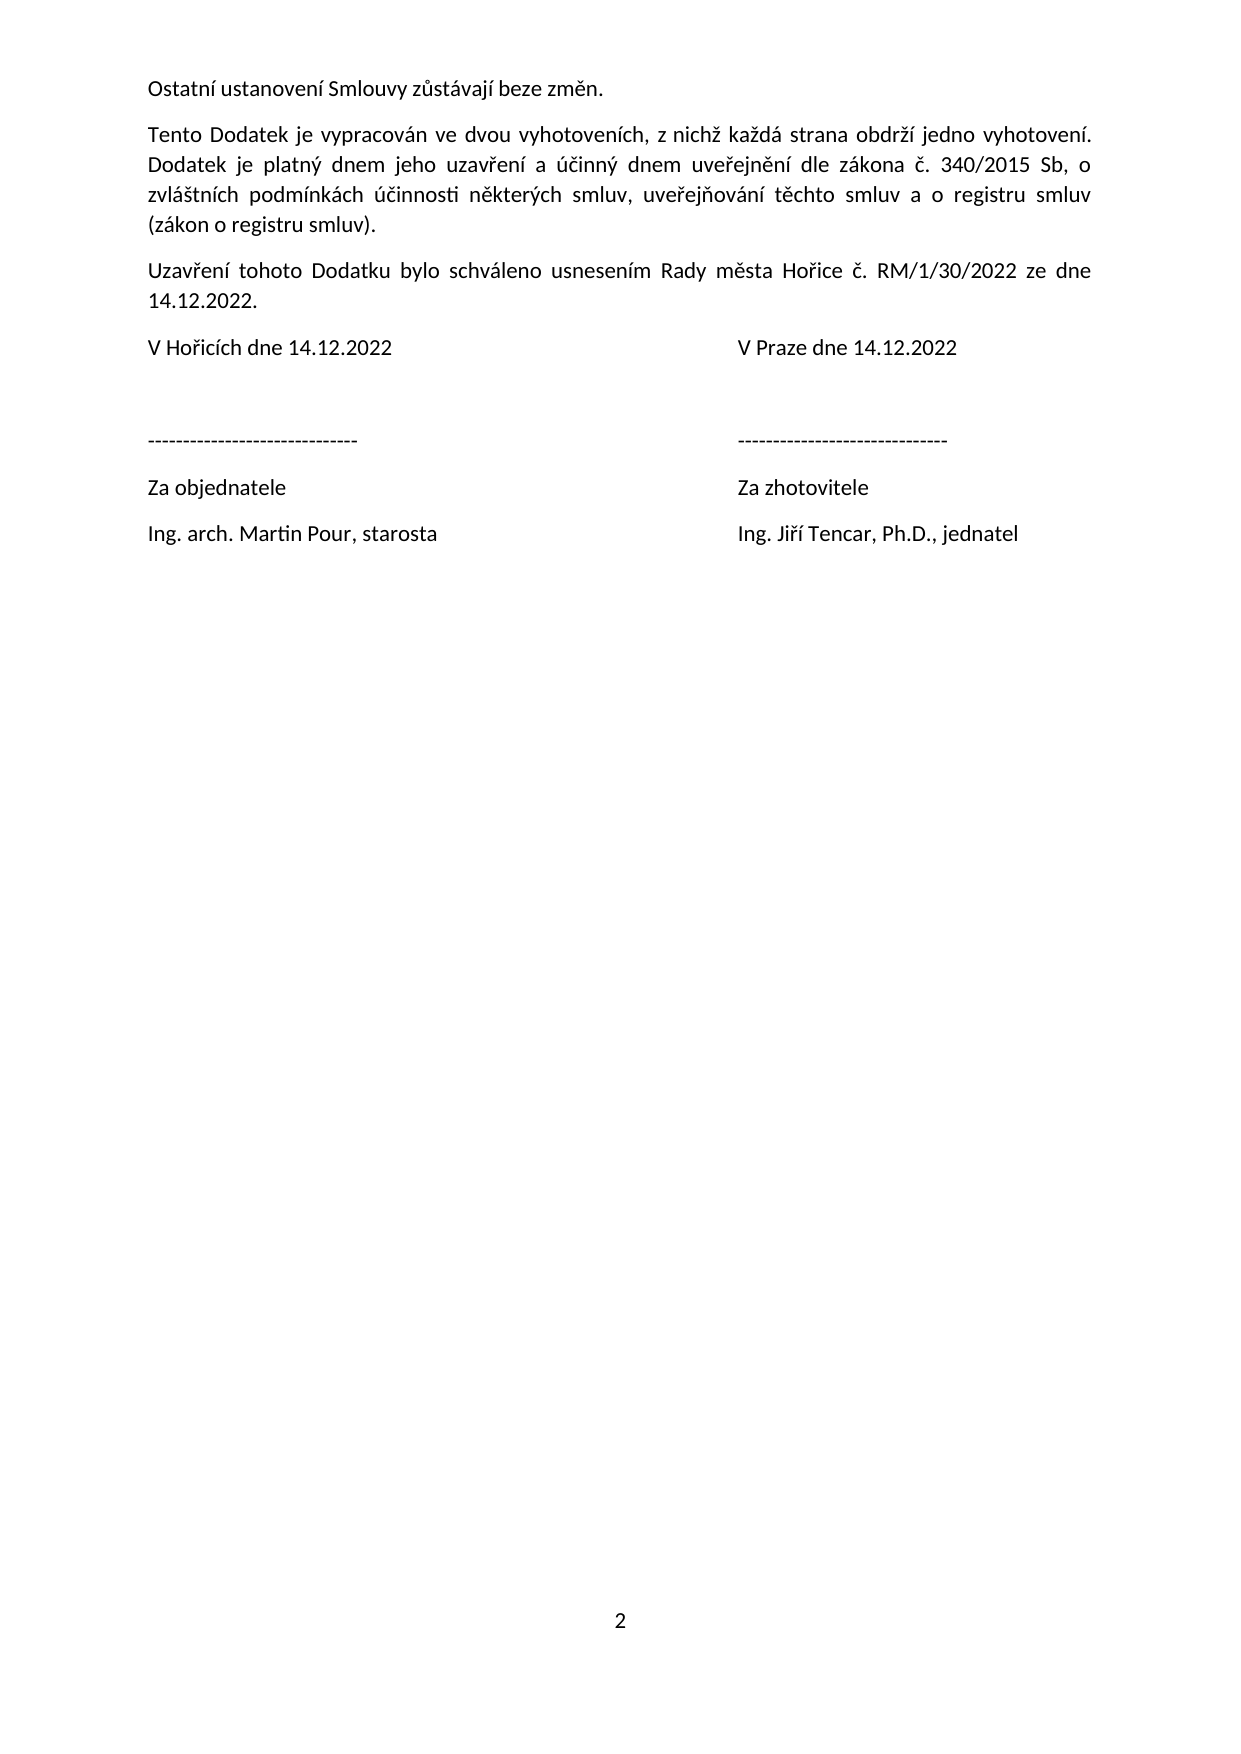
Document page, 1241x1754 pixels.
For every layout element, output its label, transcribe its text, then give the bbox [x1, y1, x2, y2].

text Za objednatele Za zhotovitele [148, 473, 1093, 501]
text Tento Dodatek je vypracován ve dvou vyhotoveních, z nichž každá strana obdrží jedno vyhotovení. Dodatek je platný dnem jeho uzavření a účinný dnem uveřejnění dle zákona č. 340/2015 Sb, o zvláštních podmínkách účinnosti některých smluv, uveřejňování těchto smluv a o registru smluv (zákon o registru smluv). [148, 120, 1093, 238]
text Ostatní ustanovení Smlouvy zůstávají beze změn. [148, 74, 1093, 102]
text ------------------------------ ------------------------------ [148, 426, 1093, 454]
text Ing. arch. Martin Pour, starosta Ing. Jiří Tencar, Ph.D., jednatel [148, 519, 1093, 547]
text V Hořicích dne 14.12.2022 V Praze dne 14.12.2022 [148, 333, 1093, 361]
text Uzavření tohoto Dodatku bylo schváleno usnesením Rady města Hořice č. RM/1/30/2022 ze dne 14.12.2022. [148, 257, 1093, 314]
